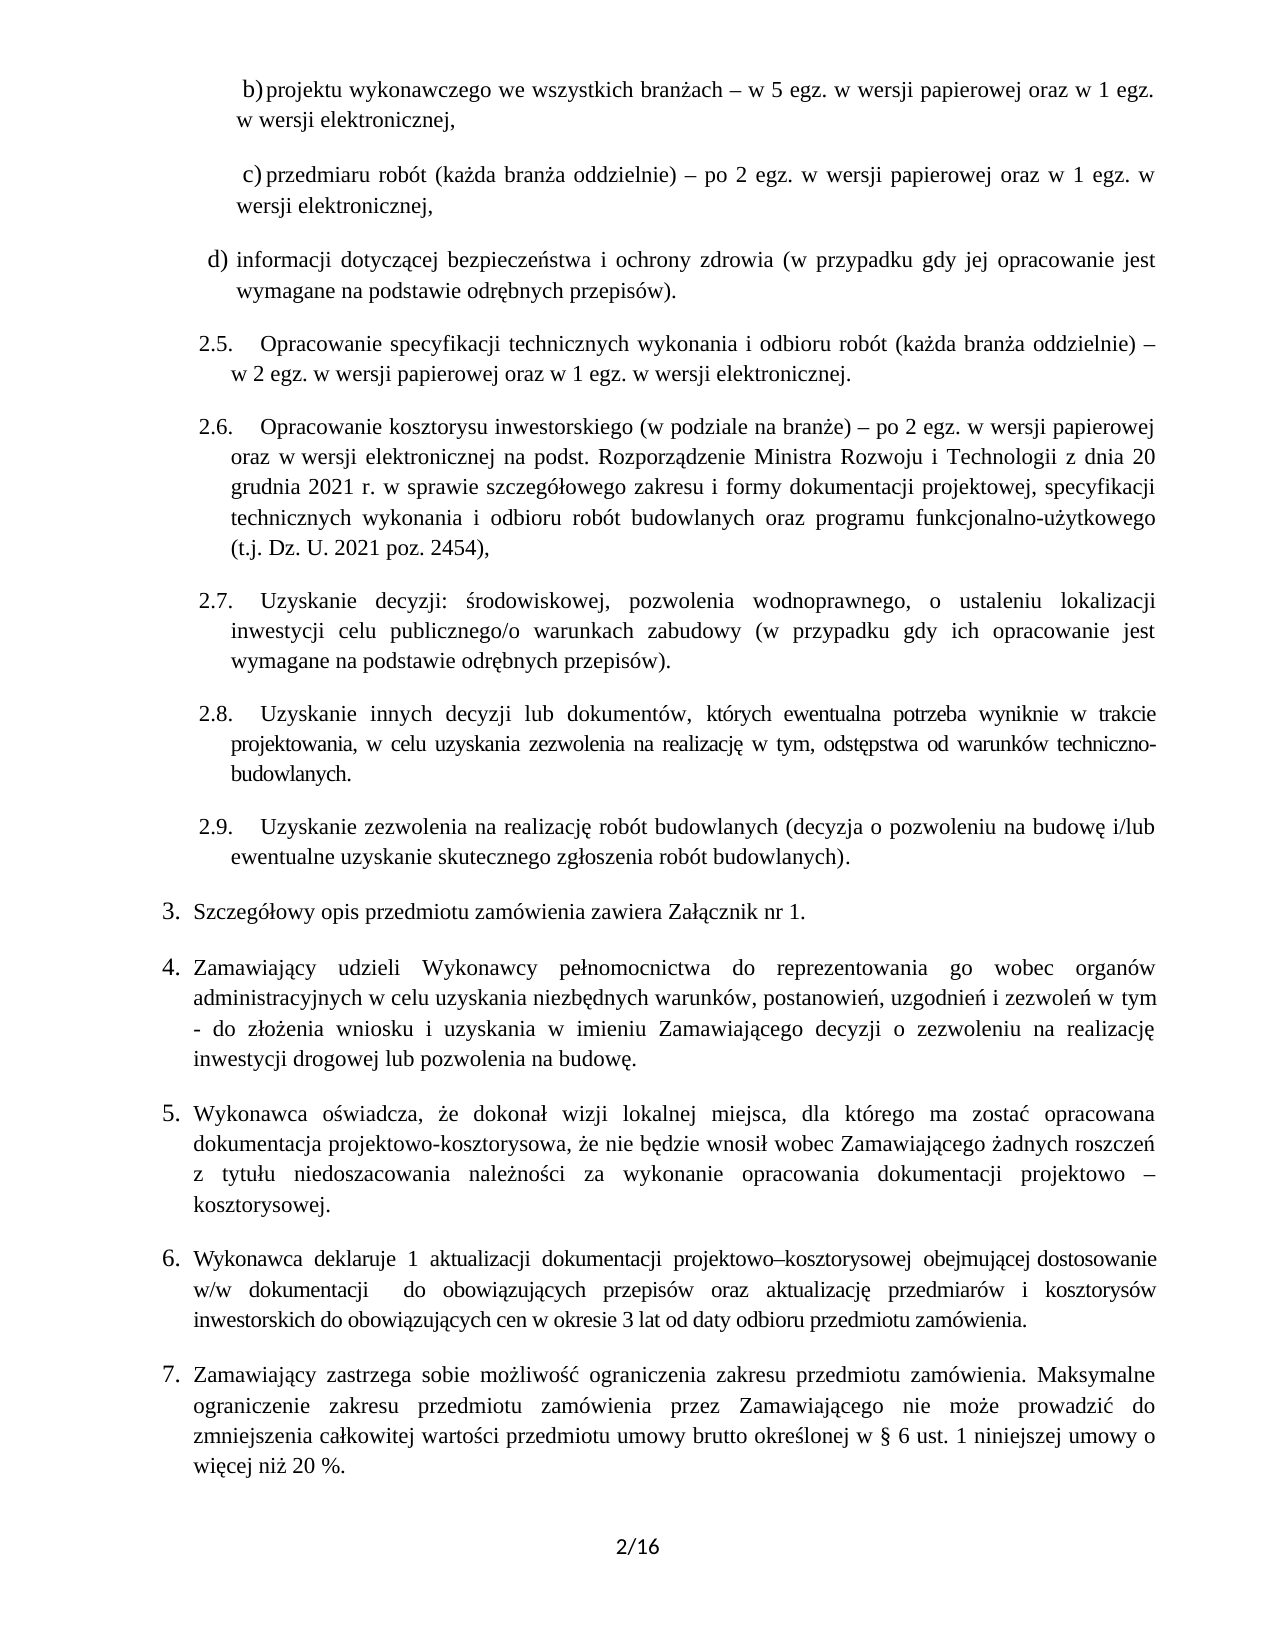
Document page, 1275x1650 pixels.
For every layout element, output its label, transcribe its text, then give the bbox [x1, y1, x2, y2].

list Zamawiający zastrzega sobie możliwość ograniczenia zakresu przedmiotu zamówienia. Maksymalne ograniczenie zakresu przedmiotu zamówienia przez Zamawiającego nie może prowadzić do zmniejszenia całkowitej wartości przedmiotu umowy brutto określonej w § 6 ust. 1 niniejszej umowy o więcej niż 20 %. [156, 1359, 1157, 1478]
list przedmiaru robót (każda branża oddzielnie) – po 2 egz. w wersji papierowej oraz w 1 egz. w wersji elektronicznej, [236, 159, 1157, 218]
list Szczegółowy opis przedmiotu zamówienia zawiera Załącznik nr 1. [156, 896, 1157, 925]
list informacji dotyczącej bezpieczeństwa i ochrony zdrowia (w przypadku gdy jej opracowanie jest wymagane na podstawie odrębnych przepisów). [201, 244, 1157, 303]
list Opracowanie specyfikacji technicznych wykonania i odbioru robót (każda branża oddzielnie) – w 2 egz. w wersji papierowej oraz w 1 egz. w wersji elektronicznej. [193, 330, 1157, 387]
list projektu wykonawczego we wszystkich branżach – w 5 egz. w wersji papierowej oraz w 1 egz. w wersji elektronicznej, [236, 74, 1157, 133]
list Zamawiający udzieli Wykonawcy pełnomocnictwa do reprezentowania go wobec organów administracyjnych w celu uzyskania niezbędnych warunków, postanowień, uzgodnień i zezwoleń w tym - do złożenia wniosku i uzyskania w imieniu Zamawiającego decyzji o zezwoleniu na realizację inwestycji drogowej lub pozwolenia na budowę. [156, 952, 1157, 1071]
list Opracowanie kosztorysu inwestorskiego (w podziale na branże) – po 2 egz. w wersji papierowej oraz w wersji elektronicznej na podst. Rozporządzenie Ministra Rozwoju i Technologii z dnia 20 grudnia 2021 r. w sprawie szczegółowego zakresu i formy dokumentacji projektowej, specyfikacji technicznych wykonania i odbioru robót budowlanych oraz programu funkcjonalno-użytkowego (t.j. Dz. U. 2021 poz. 2454), [193, 413, 1157, 560]
list Wykonawca deklaruje 1 aktualizacji dokumentacji projektowo–kosztorysowej obejmującej dostosowanie w/w dokumentacji do obowiązujących przepisów oraz aktualizację przedmiarów i kosztorysów inwestorskich do obowiązujących cen w okresie 3 lat od daty odbioru przedmiotu zamówienia. [156, 1243, 1157, 1333]
list Uzyskanie decyzji: środowiskowej, pozwolenia wodnoprawnego, o ustaleniu lokalizacji inwestycji celu publicznego/o warunkach zabudowy (w przypadku gdy ich opracowanie jest wymagane na podstawie odrębnych przepisów). [193, 587, 1157, 673]
list Uzyskanie zezwolenia na realizację robót budowlanych (decyzja o pozwoleniu na budowę i/lub ewentualne uzyskanie skutecznego zgłoszenia robót budowlanych). [193, 813, 1157, 870]
list Wykonawca oświadcza, że dokonał wizji lokalnej miejsca, dla którego ma zostać opracowana dokumentacja projektowo-kosztorysowa, że nie będzie wnosił wobec Zamawiającego żadnych roszczeń z tytułu niedoszacowania należności za wykonanie opracowania dokumentacji projektowo – kosztorysowej. [156, 1098, 1157, 1217]
list Uzyskanie innych decyzji lub dokumentów, których ewentualna potrzeba wyniknie w trakcie projektowania, w celu uzyskania zezwolenia na realizację w tym, odstępstwa od warunków techniczno-budowlanych. [193, 700, 1157, 787]
